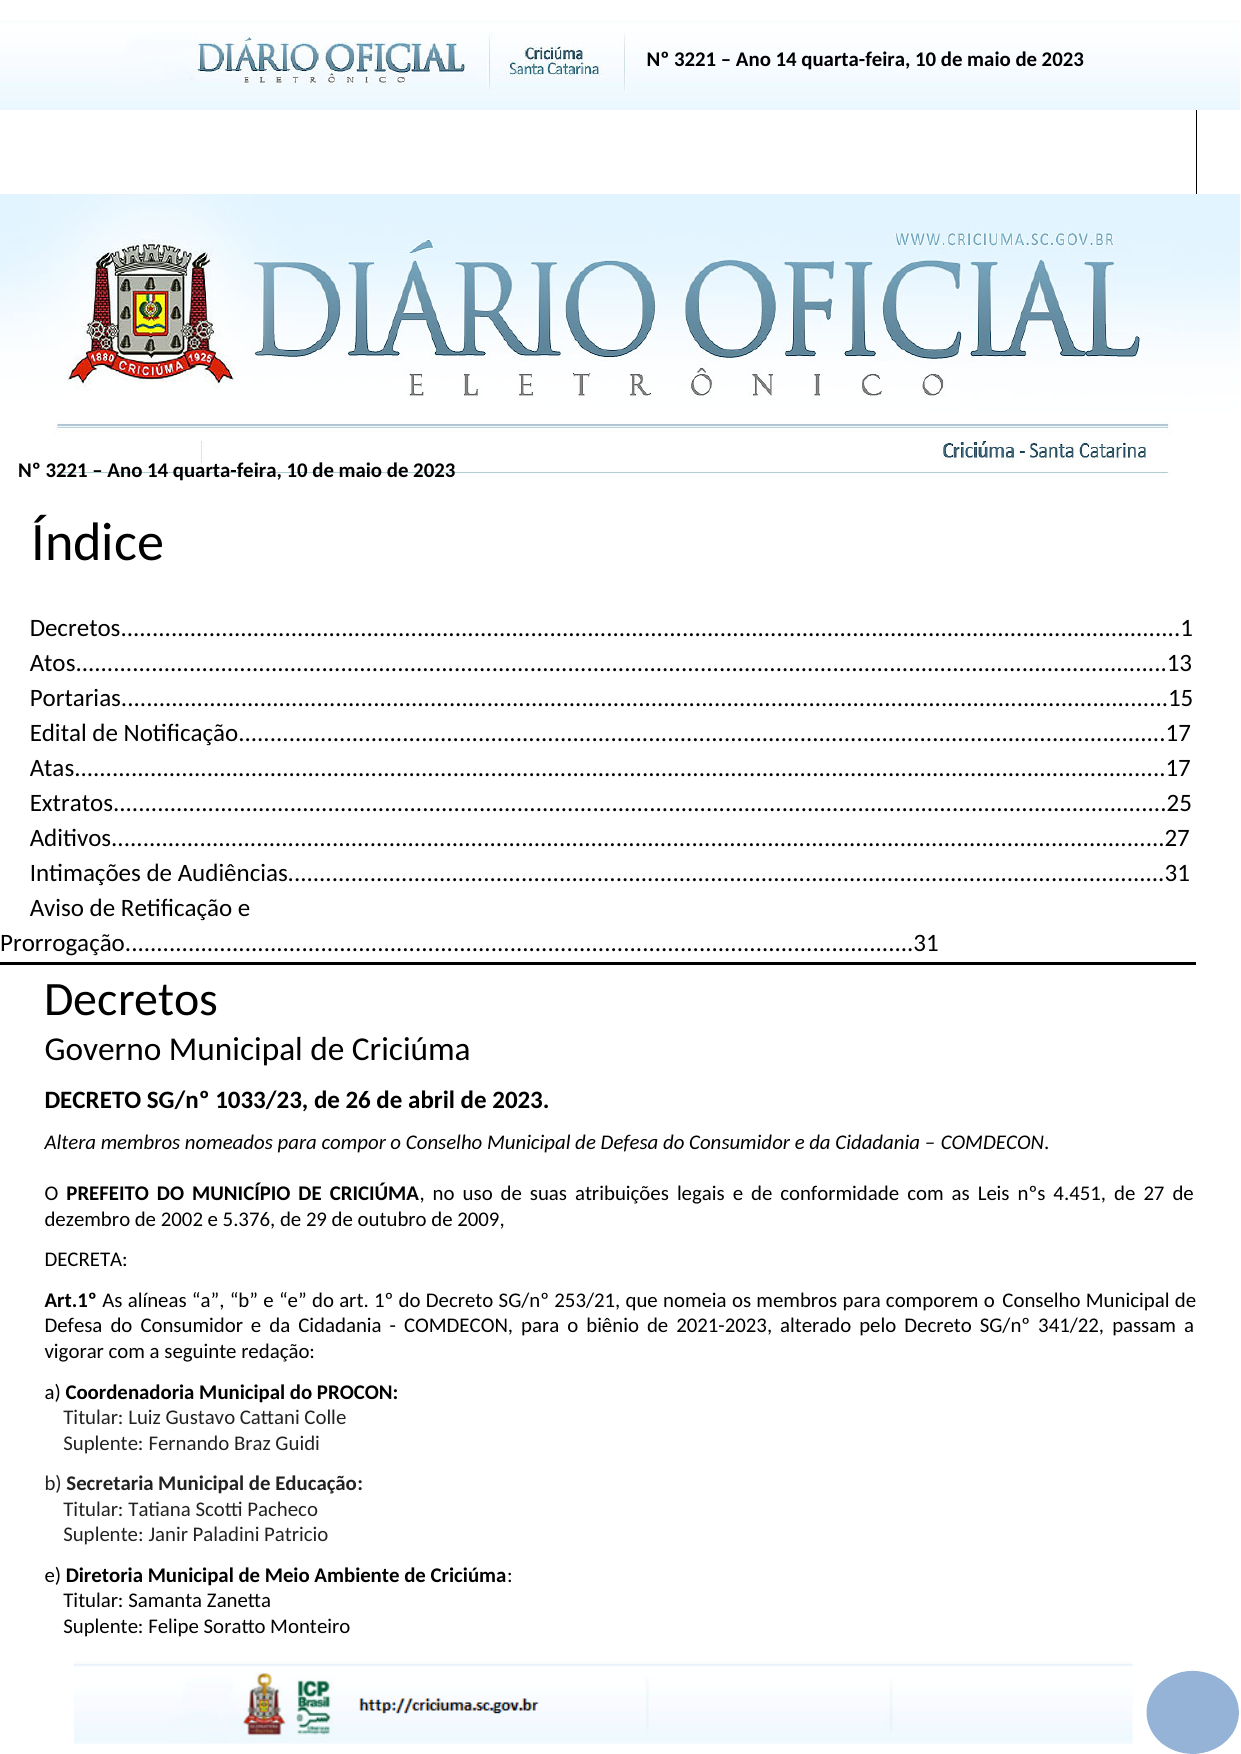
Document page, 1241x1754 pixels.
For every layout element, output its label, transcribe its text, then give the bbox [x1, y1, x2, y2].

text Extratos.......................................................................................................................................................................25 [0, 787, 1196, 817]
text DECRETO SG/nº 1033/23, de 26 de abril de 2023. [44, 1084, 1196, 1114]
text Aditivos.......................................................................................................................................................................27 [0, 822, 1196, 852]
text Titular: Samanta Zanetta [44, 1587, 1196, 1613]
text Altera membros nomeados para compor o Conselho Municipal de Defesa do Consumidor e da Cidadania – COMDECON. [44, 1129, 1196, 1155]
text Atas.............................................................................................................................................................................17 [0, 752, 1196, 782]
text Edital de Notificação...................................................................................................................................................17 [0, 717, 1196, 747]
text Portarias......................................................................................................................................................................15 [0, 682, 1196, 712]
text Governo Municipal de Criciúma [44, 1028, 1196, 1068]
text Decretos [44, 969, 1196, 1028]
text Suplente: Felipe Soratto Monteiro [44, 1613, 1196, 1638]
text DECRETA: [44, 1247, 1196, 1272]
text Art.1º As alíneas “a”, “b” e “e” do art. 1º do Decreto SG/nº 253/21, que nomeia os membros para comporem o Conselho Municipal de Defesa do Consumidor e da Cidadania - COMDECON, para o biênio de 2021-2023, alterado pelo Decreto SG/nº 341/22, passam a vigorar com a seguinte redação: [44, 1287, 1196, 1363]
text Intimações de Audiências...........................................................................................................................................31 [0, 857, 1196, 887]
text O PREFEITO DO MUNICÍPIO DE CRICIÚMA, no uso de suas atribuições legais e de conformidade com as Leis nºs 4.451, de 27 de dezembro de 2002 e 5.376, de 29 de outubro de 2009, [44, 1180, 1196, 1231]
text Suplente: Janir Paladini Patricio [44, 1521, 1196, 1547]
text Titular: Luiz Gustavo Cattani Colle [44, 1404, 1196, 1430]
text Atos.............................................................................................................................................................................13 [0, 647, 1196, 677]
text Titular: Tatiana Scotti Pacheco [44, 1496, 1196, 1521]
text Suplente: Fernando Braz Guidi [44, 1430, 1196, 1455]
text e) Diretoria Municipal de Meio Ambiente de Criciúma: [44, 1562, 1196, 1587]
text Decretos........................................................................................................................................................................1 [0, 612, 1196, 642]
text Aviso de Retificação e Prorrogação.............................................................................................................................31 [0, 892, 1196, 962]
text a) Coordenadoria Municipal do PROCON: [44, 1379, 1196, 1404]
text b) Secretaria Municipal de Educação: [44, 1470, 1196, 1496]
